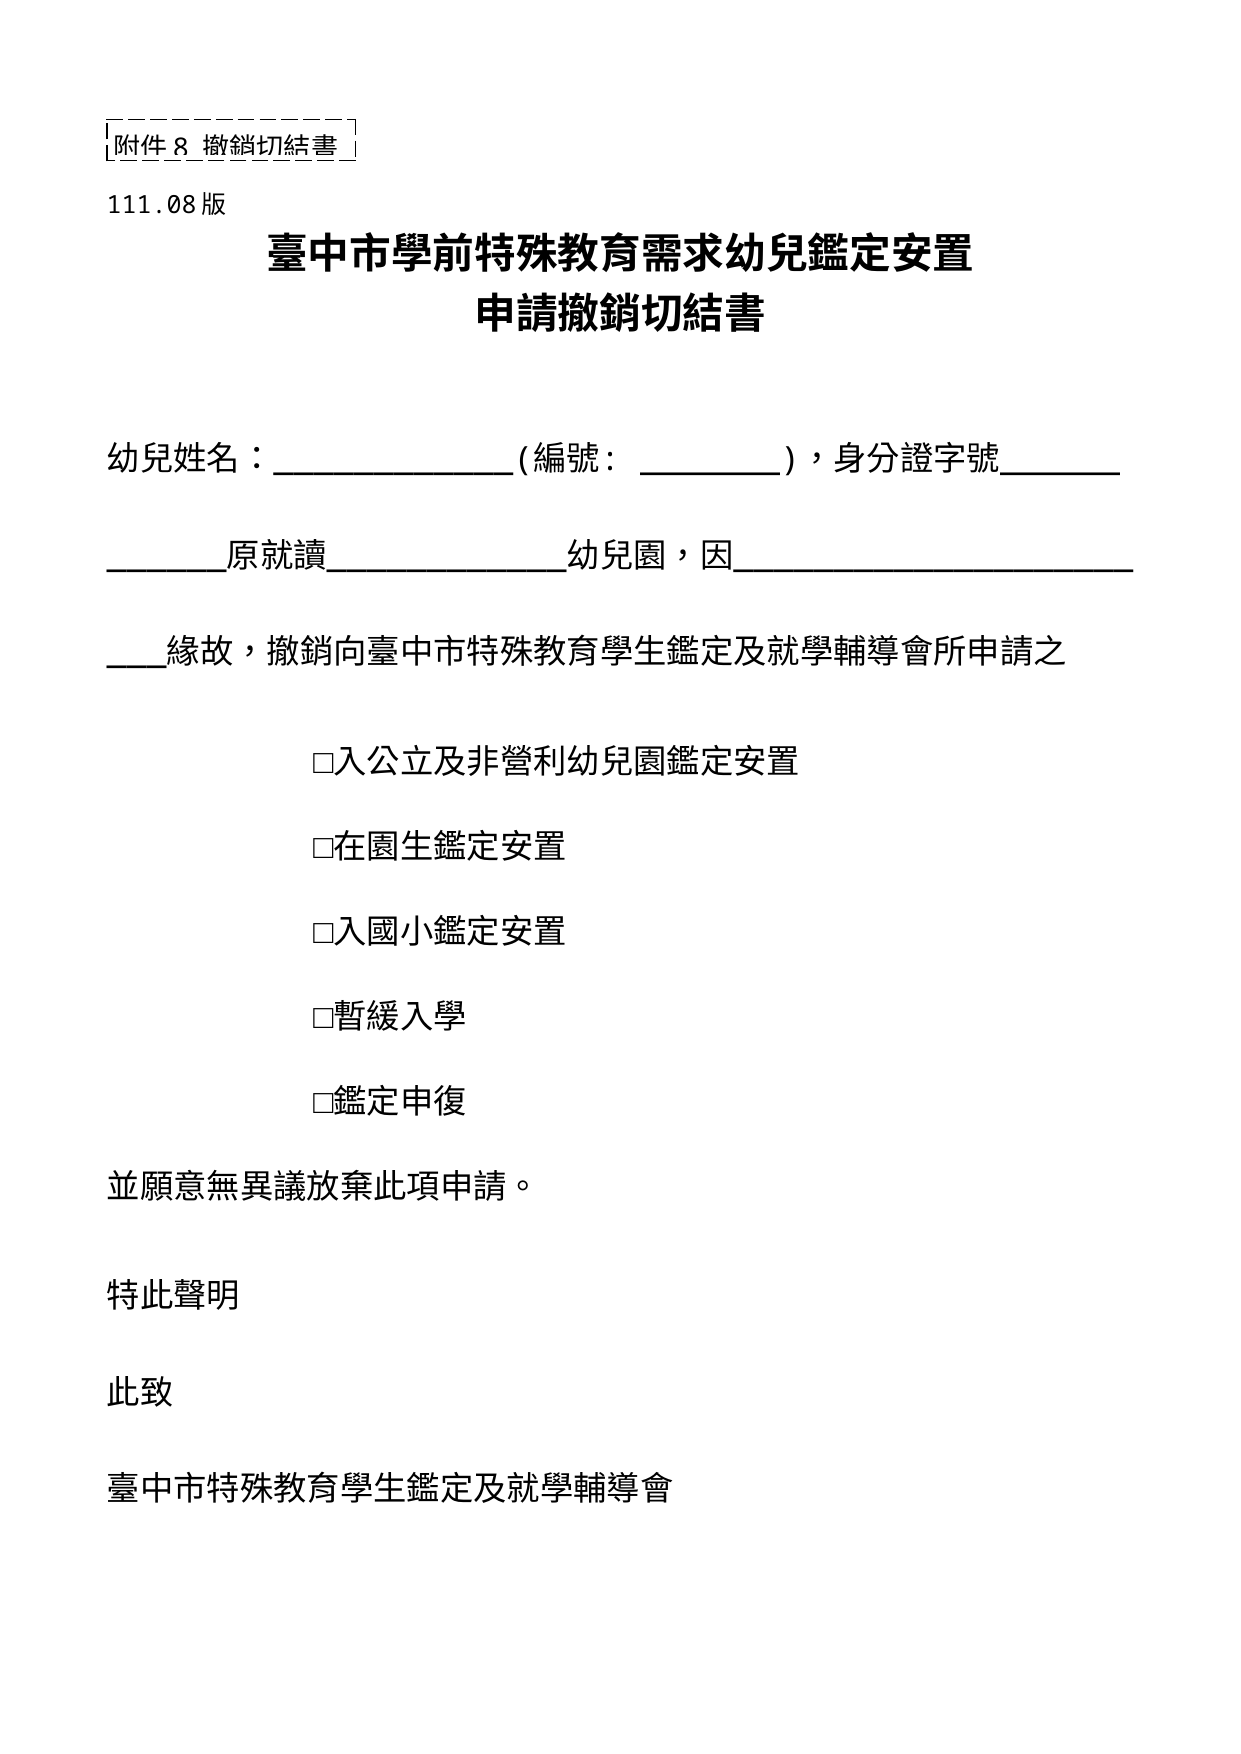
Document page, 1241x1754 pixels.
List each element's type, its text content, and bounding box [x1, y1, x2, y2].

text □在園生鑑定安置 [313, 819, 1134, 868]
text 幼兒姓名：____________(編號: _______)，身分證字號____________原就讀____________幼兒園，因_______________________緣故，撤銷向臺中市特殊教育學生鑑定及就學輔導會所申請之 [106, 432, 1134, 673]
text 並願意無異議放棄此項申請。 [106, 1160, 1134, 1208]
text 臺中市特殊教育學生鑑定及就學輔導會 [106, 1462, 1134, 1510]
text 此致 [106, 1365, 1134, 1414]
text □入國小鑑定安置 [313, 905, 1134, 953]
text 111.08版 [106, 119, 1134, 220]
text 申請撤銷切結書 [106, 281, 1134, 341]
text □暫緩入學 [313, 990, 1134, 1038]
text 臺中市學前特殊教育需求幼兒鑑定安置 [106, 220, 1134, 281]
text □入公立及非營利幼兒園鑑定安置 [313, 734, 1134, 783]
text 特此聲明 [106, 1269, 1134, 1317]
text □鑑定申復 [313, 1075, 1134, 1123]
text 附件8 撤銷切結書 [113, 126, 349, 154]
